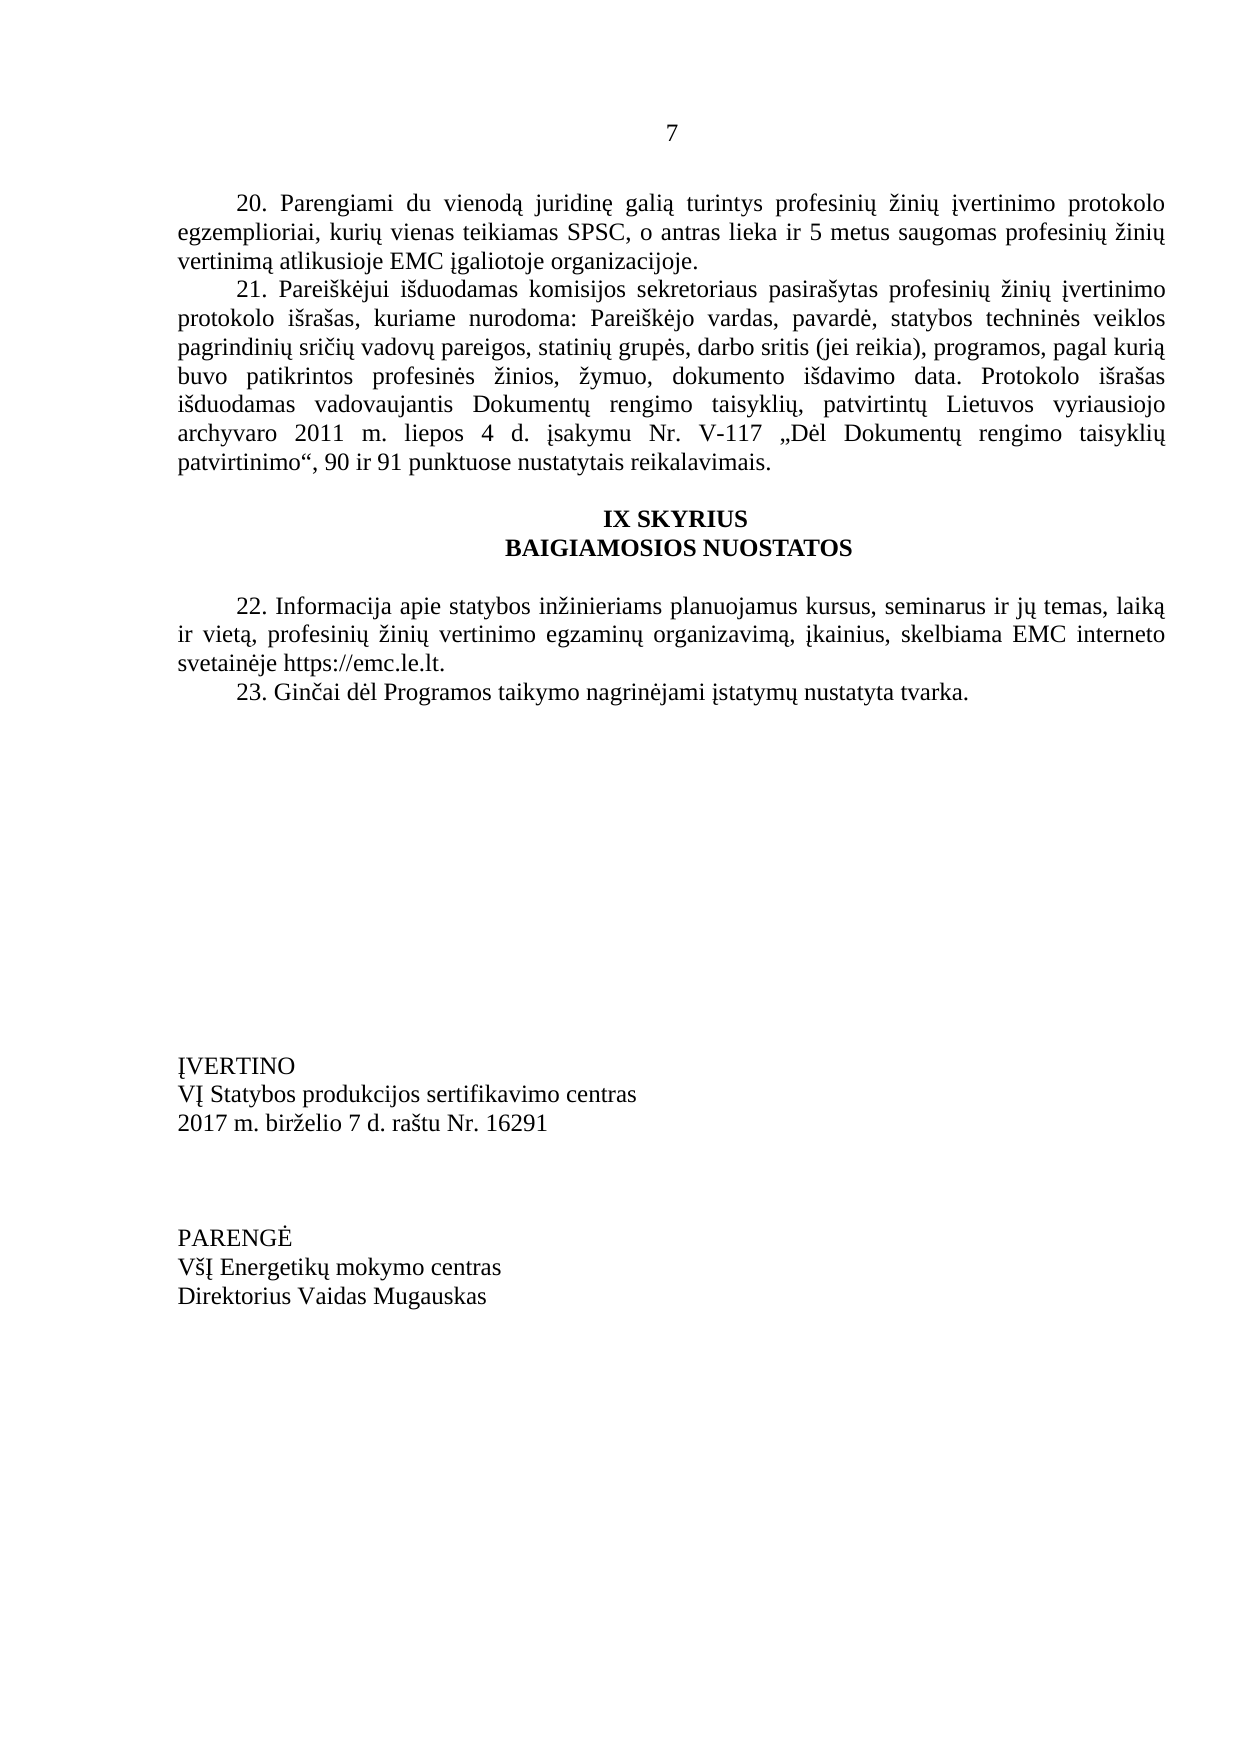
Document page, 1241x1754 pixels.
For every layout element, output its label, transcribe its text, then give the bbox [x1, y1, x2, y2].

text IX SKYRIUS [177, 504, 1166, 533]
text ĮVERTINO [177, 1051, 1166, 1079]
text 23. Ginčai dėl Programos taikymo nagrinėjami įstatymų nustatyta tvarka. [177, 677, 1166, 706]
text PARENGĖ [177, 1223, 1166, 1252]
text VšĮ Energetikų mokymo centras [177, 1252, 1166, 1281]
text 2017 m. birželio 7 d. raštu Nr. 16291 [177, 1108, 1166, 1137]
text Direktorius Vaidas Mugauskas [177, 1281, 1166, 1309]
text VĮ Statybos produkcijos sertifikavimo centras [177, 1079, 1166, 1108]
text 20. Parengiami du vienodą juridinę galią turintys profesinių žinių įvertinimo protokolo egzemplioriai, kurių vienas teikiamas SPSC, o antras lieka ir 5 metus saugomas profesinių žinių vertinimą atlikusioje EMC įgaliotoje organizacijoje. [177, 188, 1166, 274]
text 21. Pareiškėjui išduodamas komisijos sekretoriaus pasirašytas profesinių žinių įvertinimo protokolo išrašas, kuriame nurodoma: Pareiškėjo vardas, pavardė, statybos techninės veiklos pagrindinių sričių vadovų pareigos, statinių grupės, darbo sritis (jei reikia), programos, pagal kurią buvo patikrintos profesinės žinios, žymuo, dokumento išdavimo data. Protokolo išrašas išduodamas vadovaujantis Dokumentų rengimo taisyklių, patvirtintų Lietuvos vyriausiojo archyvaro 2011 m. liepos 4 d. įsakymu Nr. V-117 „Dėl Dokumentų rengimo taisyklių patvirtinimo“, 90 ir 91 punktuose nustatytais reikalavimais. [177, 274, 1166, 476]
text 22. Informacija apie statybos inžinieriams planuojamus kursus, seminarus ir jų temas, laiką ir vietą, profesinių žinių vertinimo egzaminų organizavimą, įkainius, skelbiama EMC interneto svetainėje https://emc.le.lt. [177, 591, 1166, 677]
text BAIGIAMOSIOS NUOSTATOS [177, 533, 1166, 562]
